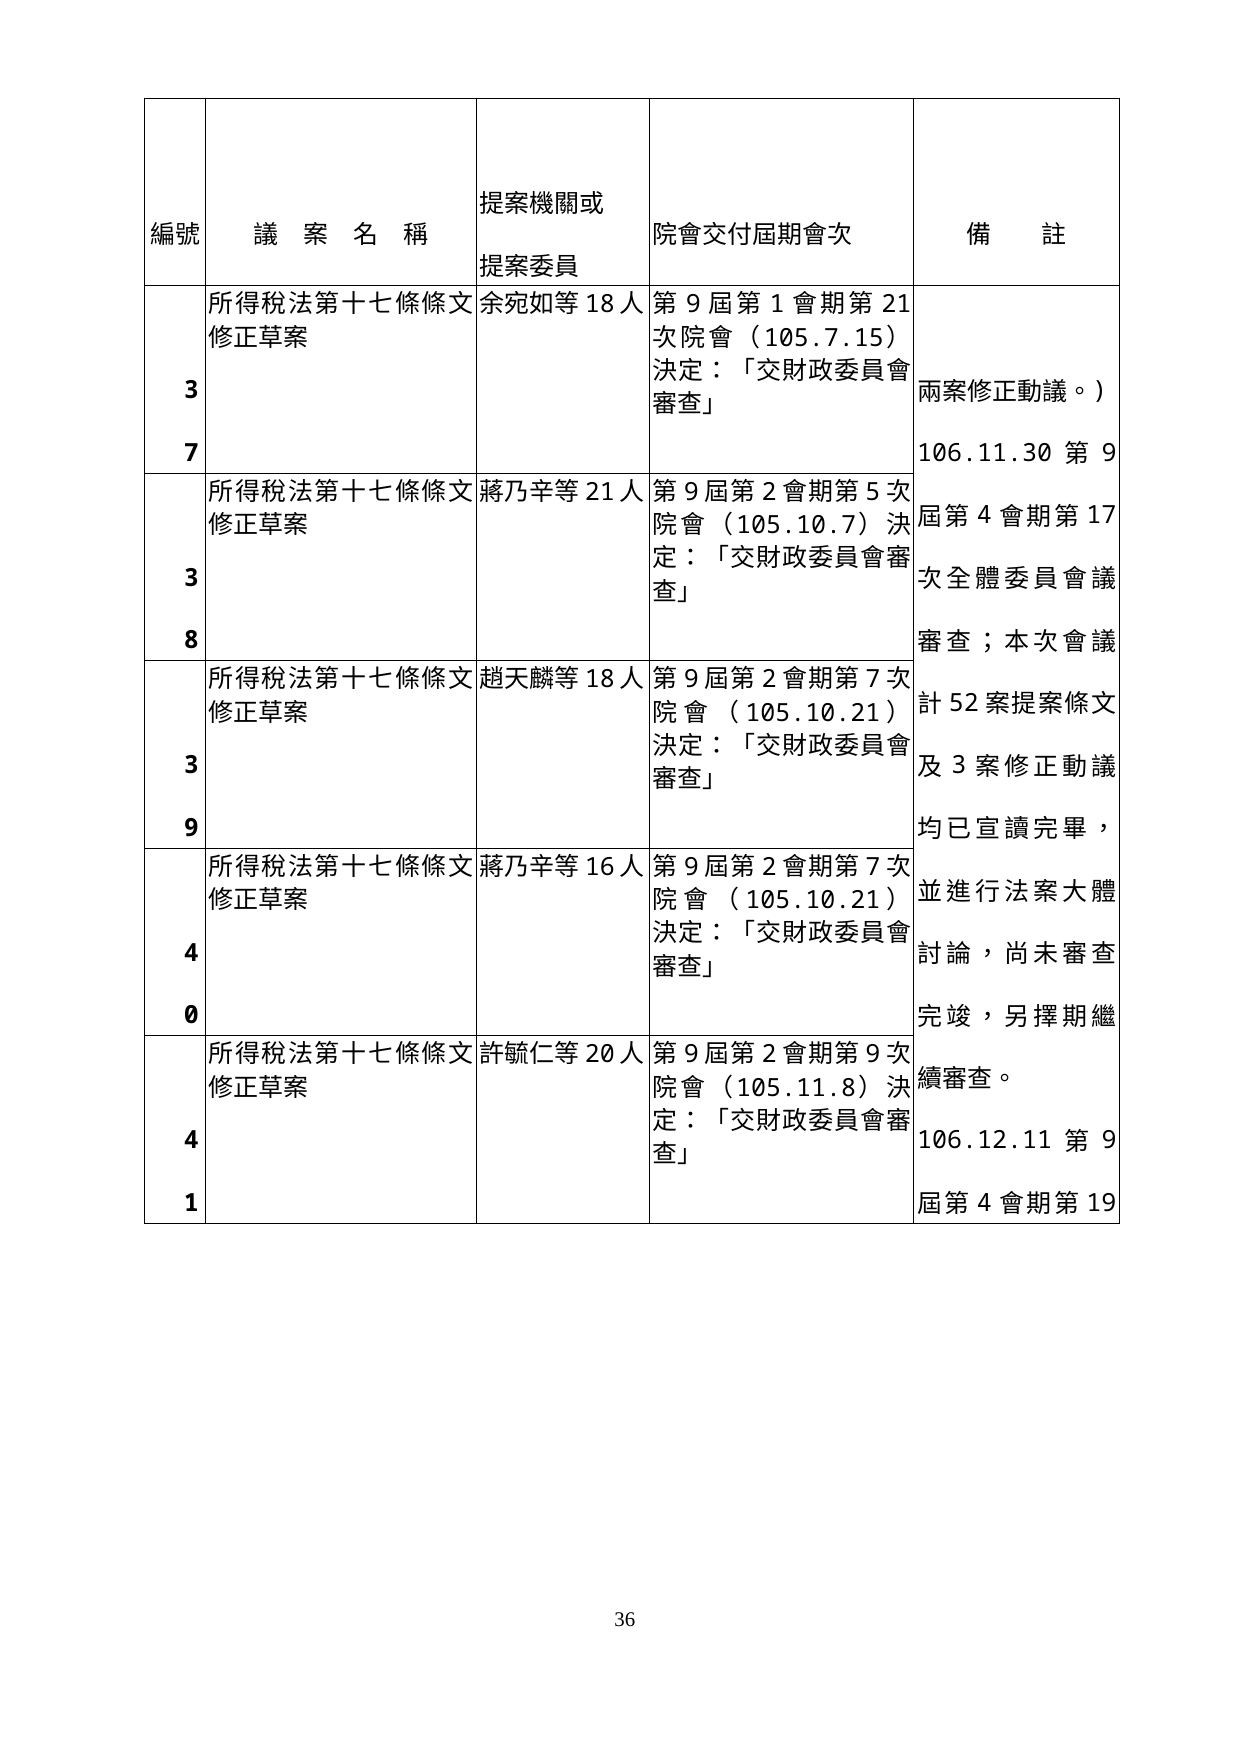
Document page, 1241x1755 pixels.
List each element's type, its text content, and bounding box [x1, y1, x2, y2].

table_cell 第9屆第2會期第7次院會（105.10.21）決定：「交財政委員會審查」 [650, 849, 913, 1035]
table_cell 蔣乃辛等21人 [477, 474, 649, 660]
table_cell 第9屆第2會期第9次院會（105.11.8）決定：「交財政委員會審查」 [650, 1036, 913, 1222]
table_cell 所得稅法第十七條條文修正草案 [206, 474, 476, 660]
table_cell 所得稅法第十七條條文修正草案 [206, 849, 476, 1035]
table_header 院會交付屆期會次 [650, 99, 913, 285]
table_cell 許毓仁等20人 [477, 1036, 649, 1222]
table_cell 所得稅法第十七條條文修正草案 [206, 661, 476, 847]
table_header 議 案 名 稱 [206, 99, 476, 285]
table_cell 第9屆第2會期第7次院會（105.10.21）決定：「交財政委員會審查」 [650, 661, 913, 847]
table_cell [145, 474, 205, 660]
table_header 提案機關或 提案委員 [477, 99, 649, 285]
table_cell [145, 661, 205, 847]
table_cell 兩案修正動議。) 106.11.30第9屆第4會期第17次全體委員會議審查；本次會議計52案提案條文及3案修正動議均已宣讀完畢，並進行法案大體討論，尚未審查完竣，另擇期繼續審查。 106.12.11第9屆第4會期第19 [914, 286, 1119, 1222]
table_cell 余宛如等18人 [477, 286, 649, 472]
table_header 編號 [145, 99, 205, 285]
table_cell [145, 849, 205, 1035]
table_cell [145, 1036, 205, 1222]
table_cell 所得稅法第十七條條文修正草案 [206, 1036, 476, 1222]
table_cell [145, 286, 205, 472]
table_cell 所得稅法第十七條條文修正草案 [206, 286, 476, 472]
table_cell 第9屆第2會期第5次院會（105.10.7）決定：「交財政委員會審查」 [650, 474, 913, 660]
table_cell 第9屆第1會期第21次院會（105.7.15）決定：「交財政委員會審查」 [650, 286, 913, 472]
table_cell 趙天麟等18人 [477, 661, 649, 847]
table_header 備 註 [914, 99, 1119, 285]
table_cell 蔣乃辛等16人 [477, 849, 649, 1035]
